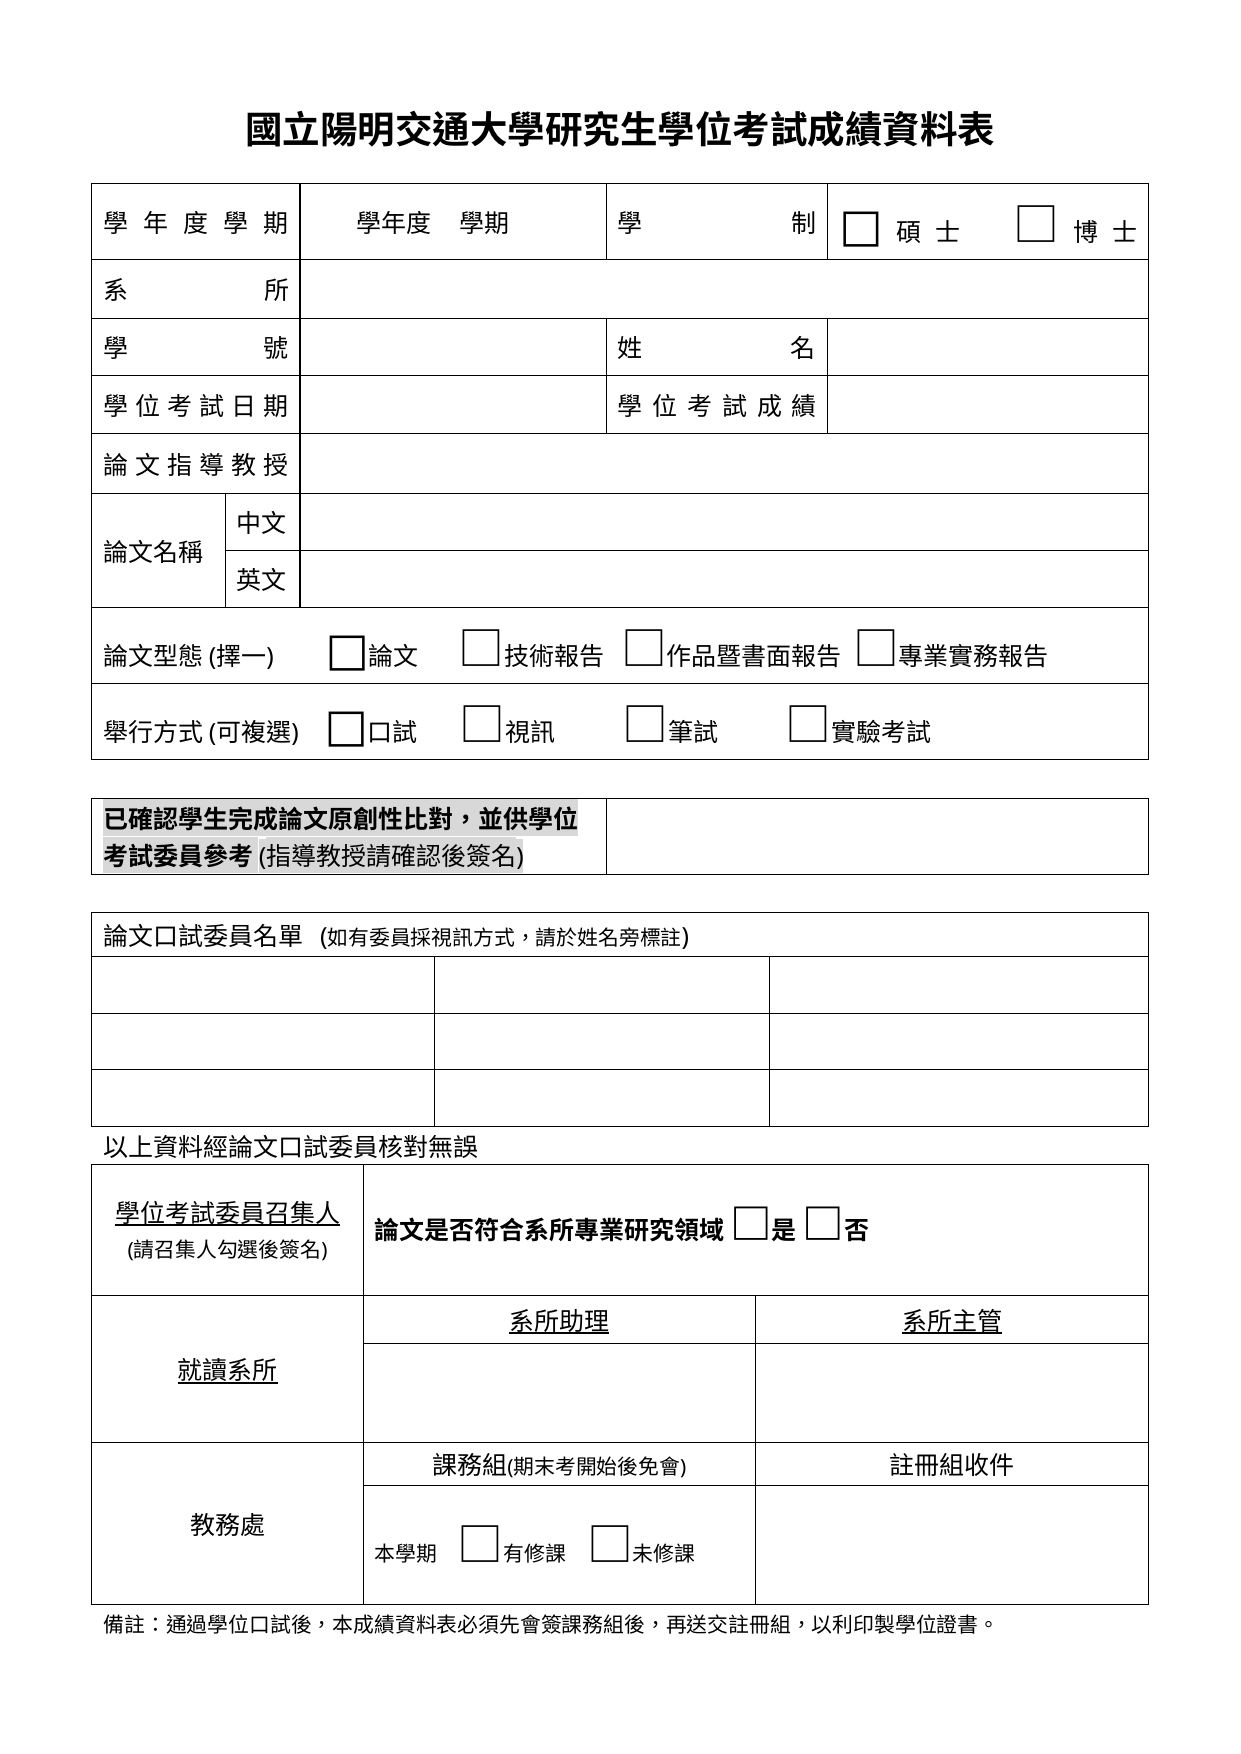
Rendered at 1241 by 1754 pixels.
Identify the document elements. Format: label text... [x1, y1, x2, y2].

table_header 論文是否符合系所專業研究領域 □是 □否 [364, 1165, 1148, 1295]
table_cell 學位考試日期 [92, 376, 299, 433]
table_cell [756, 1344, 1148, 1442]
table_cell [301, 319, 606, 375]
table_cell [301, 551, 1148, 607]
table_cell 就讀系所 [92, 1296, 363, 1442]
table_cell [435, 1014, 769, 1069]
table_cell 舉行方式 (可複選) □口試 □視訊 □筆試 □實驗考試 [92, 684, 1148, 759]
table_header [607, 799, 1148, 874]
table_cell 論文名稱 [92, 494, 225, 607]
table_cell [435, 1070, 769, 1126]
table_header 論文口試委員名單 (如有委員採視訊方式，請於姓名旁標註) [92, 913, 1148, 956]
table_cell 英文 [226, 551, 299, 607]
table_cell 本學期 □有修課 □未修課 [364, 1486, 755, 1604]
table_cell [828, 376, 1148, 433]
table_cell [301, 434, 1148, 492]
table_cell [435, 957, 769, 1013]
text 備註：通過學位口試後，本成績資料表必須先會簽課務組後，再送交註冊組，以利印製學位證書。 [103, 1605, 1137, 1642]
text 國立陽明交通大學研究生學位考試成績資料表 [103, 89, 1137, 164]
table_header 學制 [607, 184, 827, 259]
table_cell 論文型態 (擇一) □論文 □技術報告 □作品暨書面報告 □專業實務報告 [92, 608, 1148, 683]
table_cell 教務處 [92, 1443, 363, 1604]
table_cell [301, 494, 1148, 549]
table_header □碩士 □博士 [828, 184, 1148, 259]
table_cell [770, 957, 1148, 1013]
table_cell [756, 1486, 1148, 1604]
table_cell 中文 [226, 494, 299, 549]
table_header 學位考試委員召集人 (請召集人勾選後簽名) [92, 1165, 363, 1295]
table_cell 論文指導教授 [92, 434, 299, 492]
table_cell [92, 1014, 434, 1069]
table_cell [770, 1014, 1148, 1069]
table_header 已確認學生完成論文原創性比對，並供學位考試委員參考 (指導教授請確認後簽名) [92, 799, 606, 874]
table_cell 學位考試成績 [607, 376, 827, 433]
table_cell 姓 名 [607, 319, 827, 375]
table_cell 學 號 [92, 319, 299, 375]
table_cell [770, 1070, 1148, 1126]
table_cell [92, 957, 434, 1013]
table_cell 課務組(期末考開始後免會) [364, 1443, 755, 1484]
table_cell [364, 1344, 755, 1442]
table_cell 系所助理 [364, 1296, 755, 1343]
table_cell [301, 376, 606, 433]
table_cell 註冊組收件 [756, 1443, 1148, 1484]
table_cell [92, 1070, 434, 1126]
text 以上資料經論文口試委員核對無誤 [103, 1127, 1137, 1164]
table_cell 系所 [92, 260, 299, 317]
table_cell 系所主管 [756, 1296, 1148, 1343]
table_header 學年度 學期 [301, 184, 606, 259]
table_cell [301, 260, 1148, 317]
table_cell [828, 319, 1148, 375]
table_header 學年度學期 [92, 184, 299, 259]
